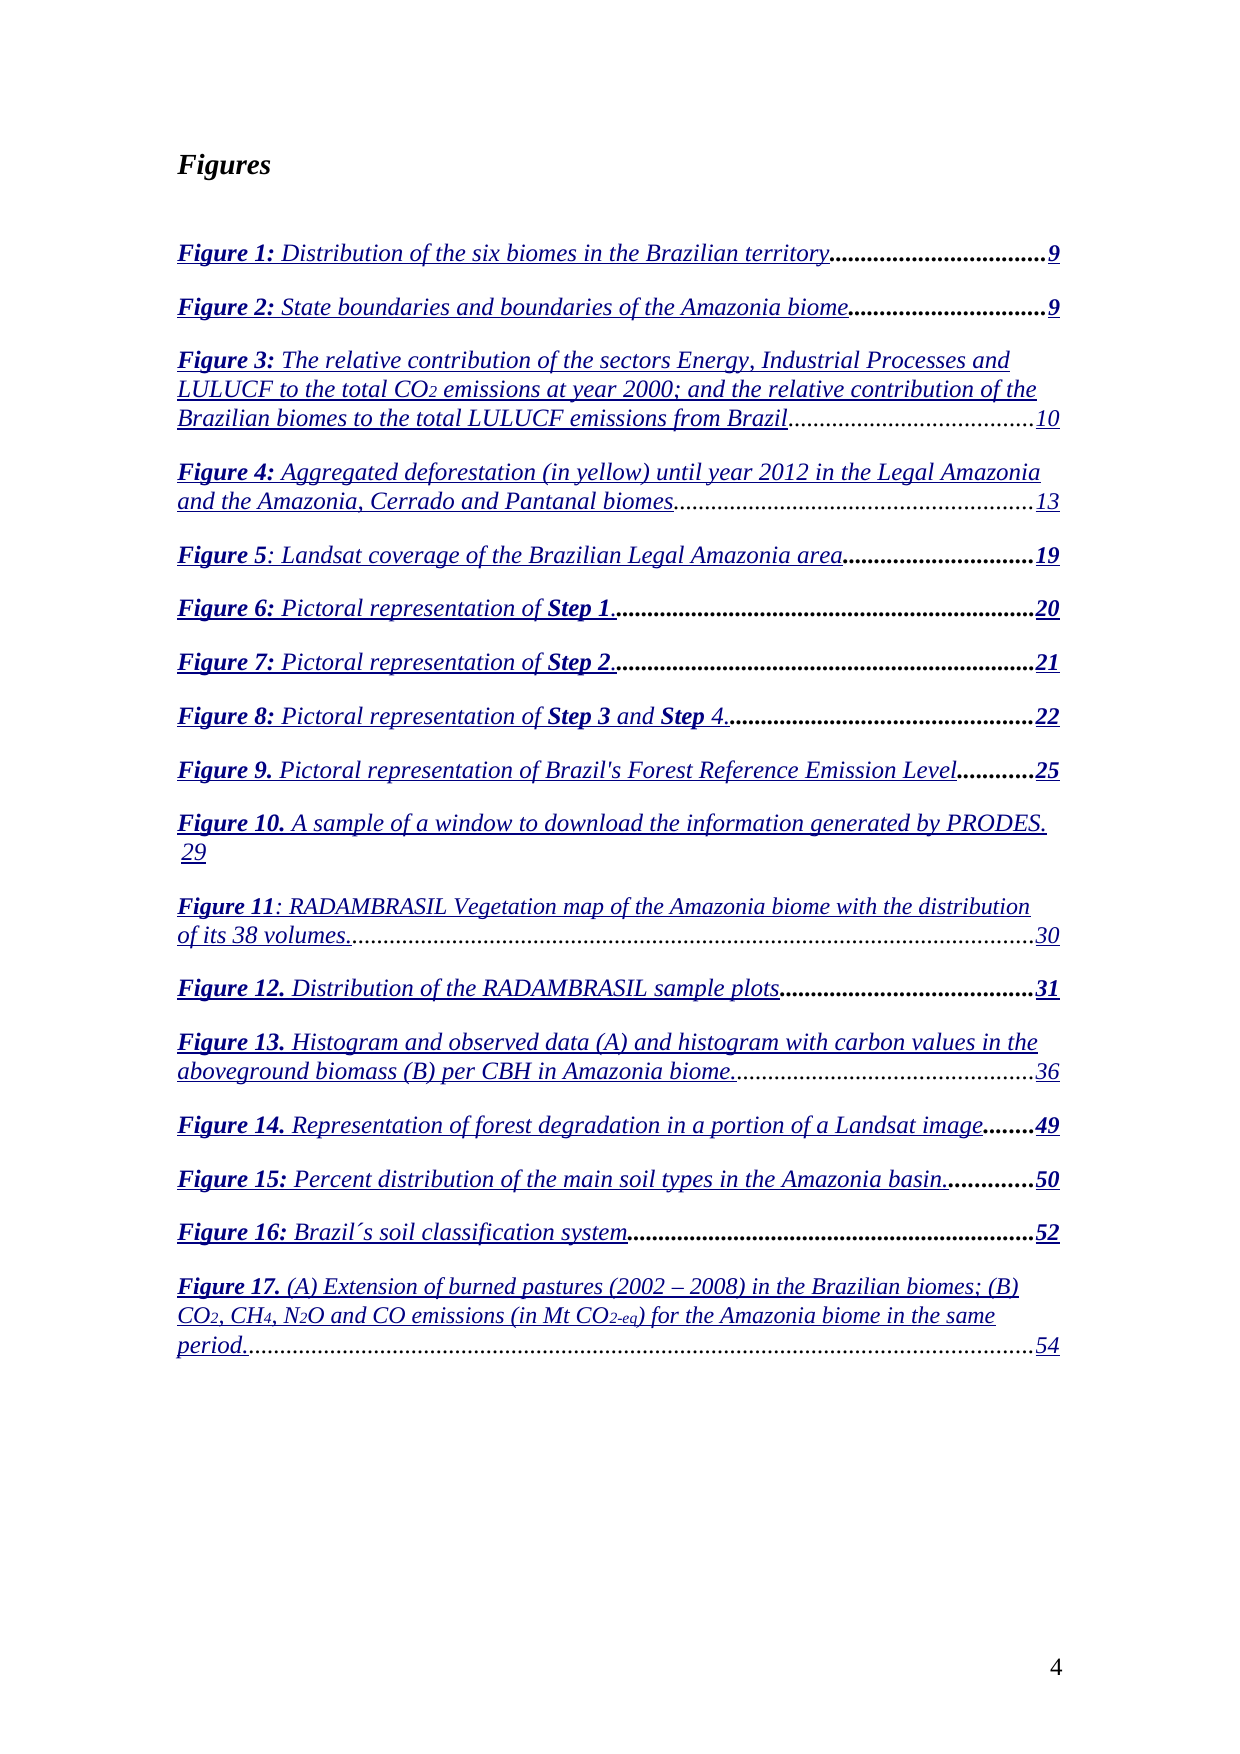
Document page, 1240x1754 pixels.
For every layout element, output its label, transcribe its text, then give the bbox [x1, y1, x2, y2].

text Figure 9. Pictoral representation of Brazil's Forest Reference Emission Level 25 [177, 755, 1089, 783]
text Figure 7: Pictoral representation of Step 2. 21 [177, 647, 1089, 676]
text period. 54 [177, 1330, 1089, 1358]
text LULUCF to the total CO2 emissions at year 2000; and the relative contribution of the [177, 374, 1089, 403]
text Figure 8: Pictoral representation of Step 3 and Step 4. 22 [177, 701, 1089, 730]
text Figure 3: The relative contribution of the sectors Energy, Industrial Processes and [177, 346, 1089, 374]
text Figure 10. A sample of a window to download the information generated by PRODES. [177, 808, 1089, 837]
text and the Amazonia, Cerrado and Pantanal biomes 13 [177, 486, 1089, 515]
text Figure 15: Percent distribution of the main soil types in the Amazonia basin. 50 [177, 1164, 1089, 1192]
text Figure 14. Representation of forest degradation in a portion of a Landsat image 49 [177, 1110, 1089, 1138]
text 4 [1050, 1652, 1089, 1681]
text Figure 16: Brazil´s soil classification system 52 [177, 1217, 1089, 1246]
text Figures [177, 147, 1089, 181]
text Brazilian biomes to the total LULUCF emissions from Brazil 10 [177, 403, 1089, 432]
text Figure 1: Distribution of the six biomes in the Brazilian territory 9 [177, 238, 1089, 267]
text of its 38 volumes. 30 [177, 920, 1089, 948]
text Figure 6: Pictoral representation of Step 1. 20 [177, 593, 1089, 622]
text 29 [181, 837, 1089, 866]
text Figure 13. Histogram and observed data (A) and histogram with carbon values in the [177, 1027, 1089, 1056]
text Figure 5: Landsat coverage of the Brazilian Legal Amazonia area 19 [177, 540, 1089, 568]
text Figure 2: State boundaries and boundaries of the Amazonia biome 9 [177, 292, 1089, 321]
text aboveground biomass (B) per CBH in Amazonia biome. 36 [177, 1056, 1089, 1085]
text Figure 11: RADAMBRASIL Vegetation map of the Amazonia biome with the distribution [177, 892, 1089, 920]
text Figure 4: Aggregated deforestation (in yellow) until year 2012 in the Legal Amazonia [177, 457, 1089, 486]
text Figure 12. Distribution of the RADAMBRASIL sample plots 31 [177, 973, 1089, 1002]
text Figure 17. (A) Extension of burned pastures (2002 – 2008) in the Brazilian biomes; (B) CO2, CH4, N2O and CO emissions (in Mt CO2-eq) for the Amazonia biome in the same [177, 1272, 1053, 1329]
